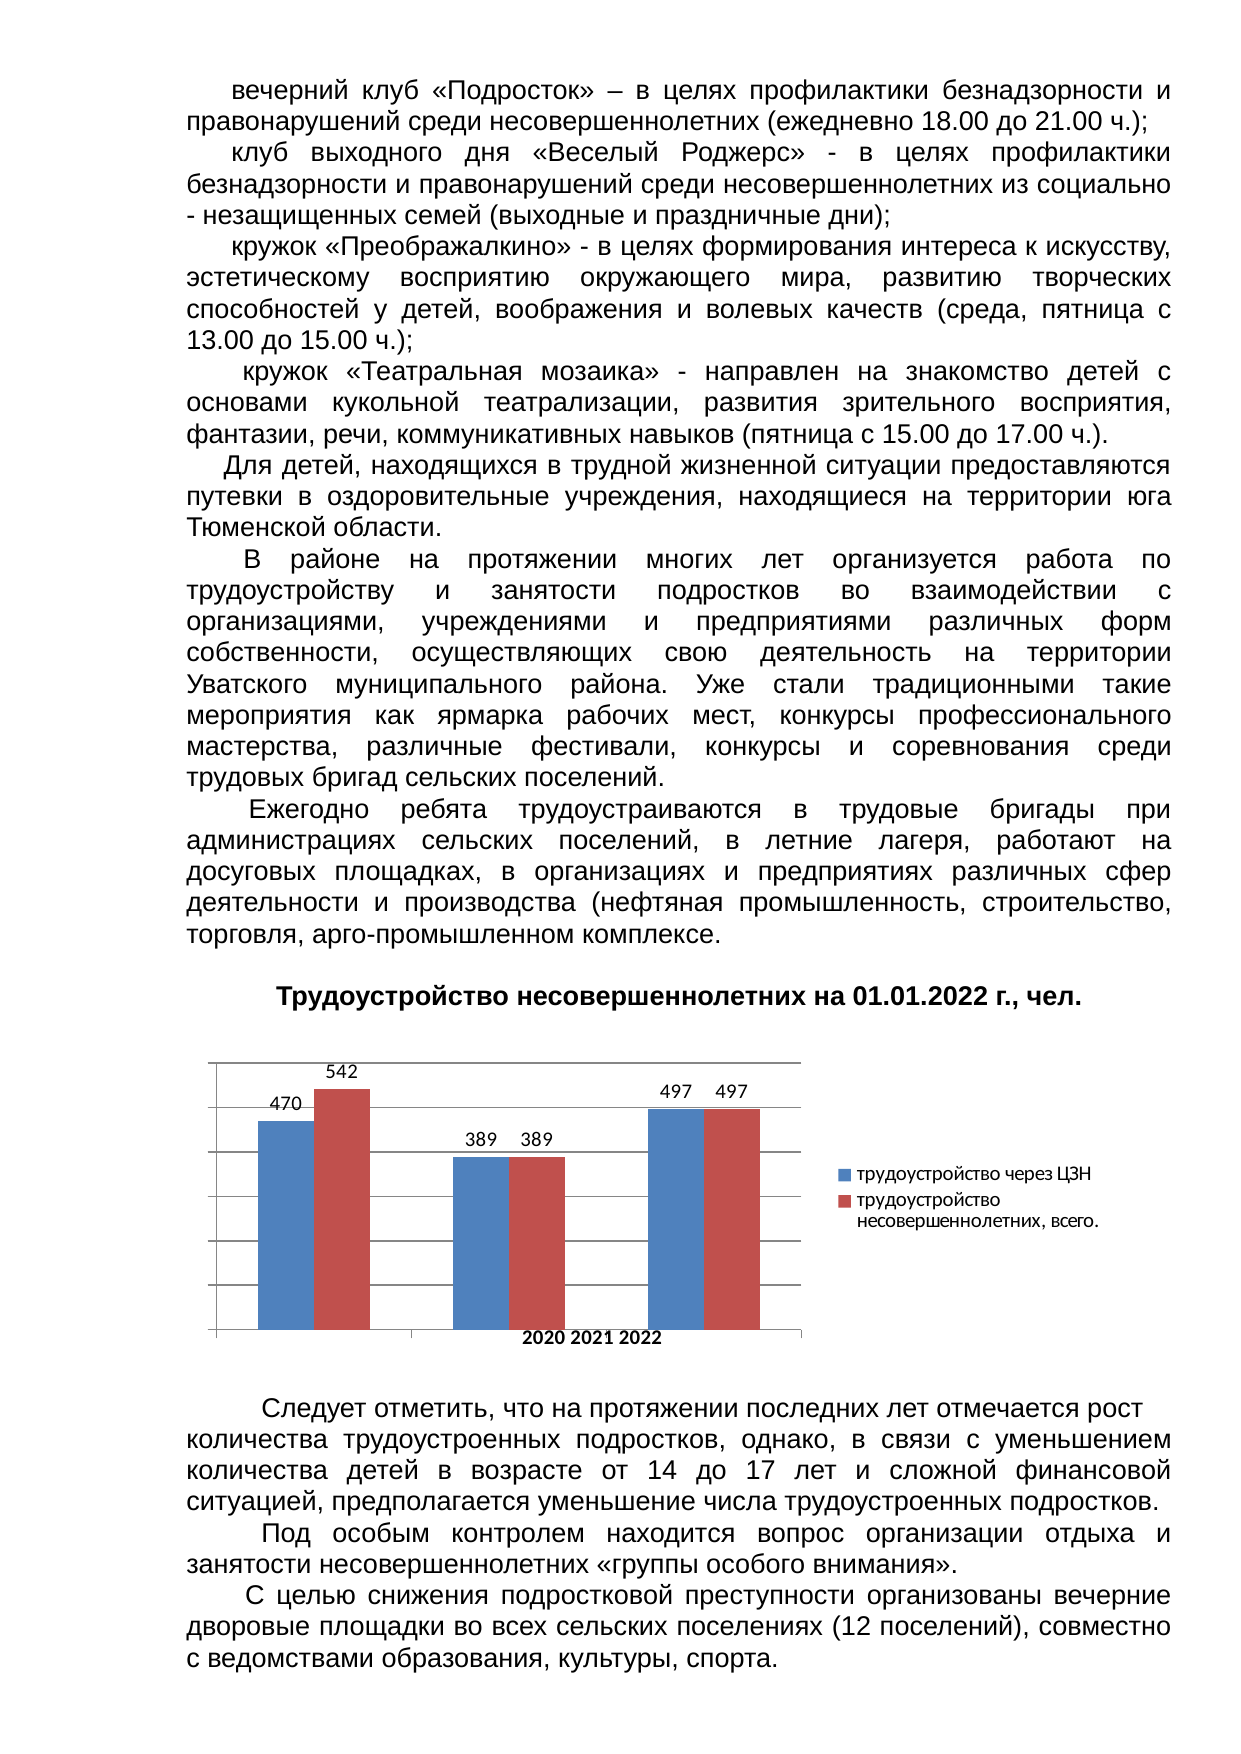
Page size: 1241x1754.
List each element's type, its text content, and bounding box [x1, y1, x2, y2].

text кружок «Преображалкино» - в целях формирования интереса к искусству, эстетическому восприятию окружающего мира, развитию творческих способностей у детей, воображения и волевых качеств (среда, пятница с 13.00 до 15.00 ч.); [186, 230, 1172, 355]
text Следует отметить, что на протяжении последних лет отмечается рост [186, 1392, 1172, 1423]
text С целью снижения подростковой преступности организованы вечерние дворовые площадки во всех сельских поселениях (12 поселений), совместно с ведомствами образования, культуры, спорта. [186, 1579, 1172, 1673]
text Для детей, находящихся в трудной жизненной ситуации предоставляются путевки в оздоровительные учреждения, находящиеся на территории юга Тюменской области. [186, 449, 1172, 543]
text Под особым контролем находится вопрос организации отдыха и занятости несовершеннолетних «группы особого внимания». [186, 1517, 1172, 1579]
text вечерний клуб «Подросток» – в целях профилактики безнадзорности и правонарушений среди несовершеннолетних (ежедневно 18.00 до 21.00 ч.); [186, 74, 1172, 136]
text количества трудоустроенных подростков, однако, в связи с уменьшением количества детей в возрасте от 14 до 17 лет и сложной финансовой ситуацией, предполагается уменьшение числа трудоустроенных подростков. [186, 1423, 1172, 1517]
text Ежегодно ребята трудоустраиваются в трудовые бригады при администрациях сельских поселений, в летние лагеря, работают на досуговых площадках, в организациях и предприятиях различных сфер деятельности и производства (нефтяная промышленность, строительство, торговля, арго-промышленном комплексе. [186, 793, 1172, 949]
text В районе на протяжении многих лет организуется работа по трудоустройству и занятости подростков во взаимодействии с организациями, учреждениями и предприятиями различных форм собственности, осуществляющих свою деятельность на территории Уватского муниципального района. Уже стали традиционными такие мероприятия как ярмарка рабочих мест, конкурсы профессионального мастерства, различные фестивали, конкурсы и соревнования среди трудовых бригад сельских поселений. [186, 543, 1172, 793]
text клуб выходного дня «Веселый Роджерс» - в целях профилактики безнадзорности и правонарушений среди несовершеннолетних из социально - незащищенных семей (выходные и праздничные дни); [186, 136, 1172, 230]
text кружок «Театральная мозаика» - направлен на знакомство детей с основами кукольной театрализации, развития зрительного восприятия, фантазии, речи, коммуникативных навыков (пятница с 15.00 до 17.00 ч.). [186, 355, 1172, 449]
text Трудоустройство несовершеннолетних на 01.01.2022 г., чел. [186, 980, 1172, 1011]
